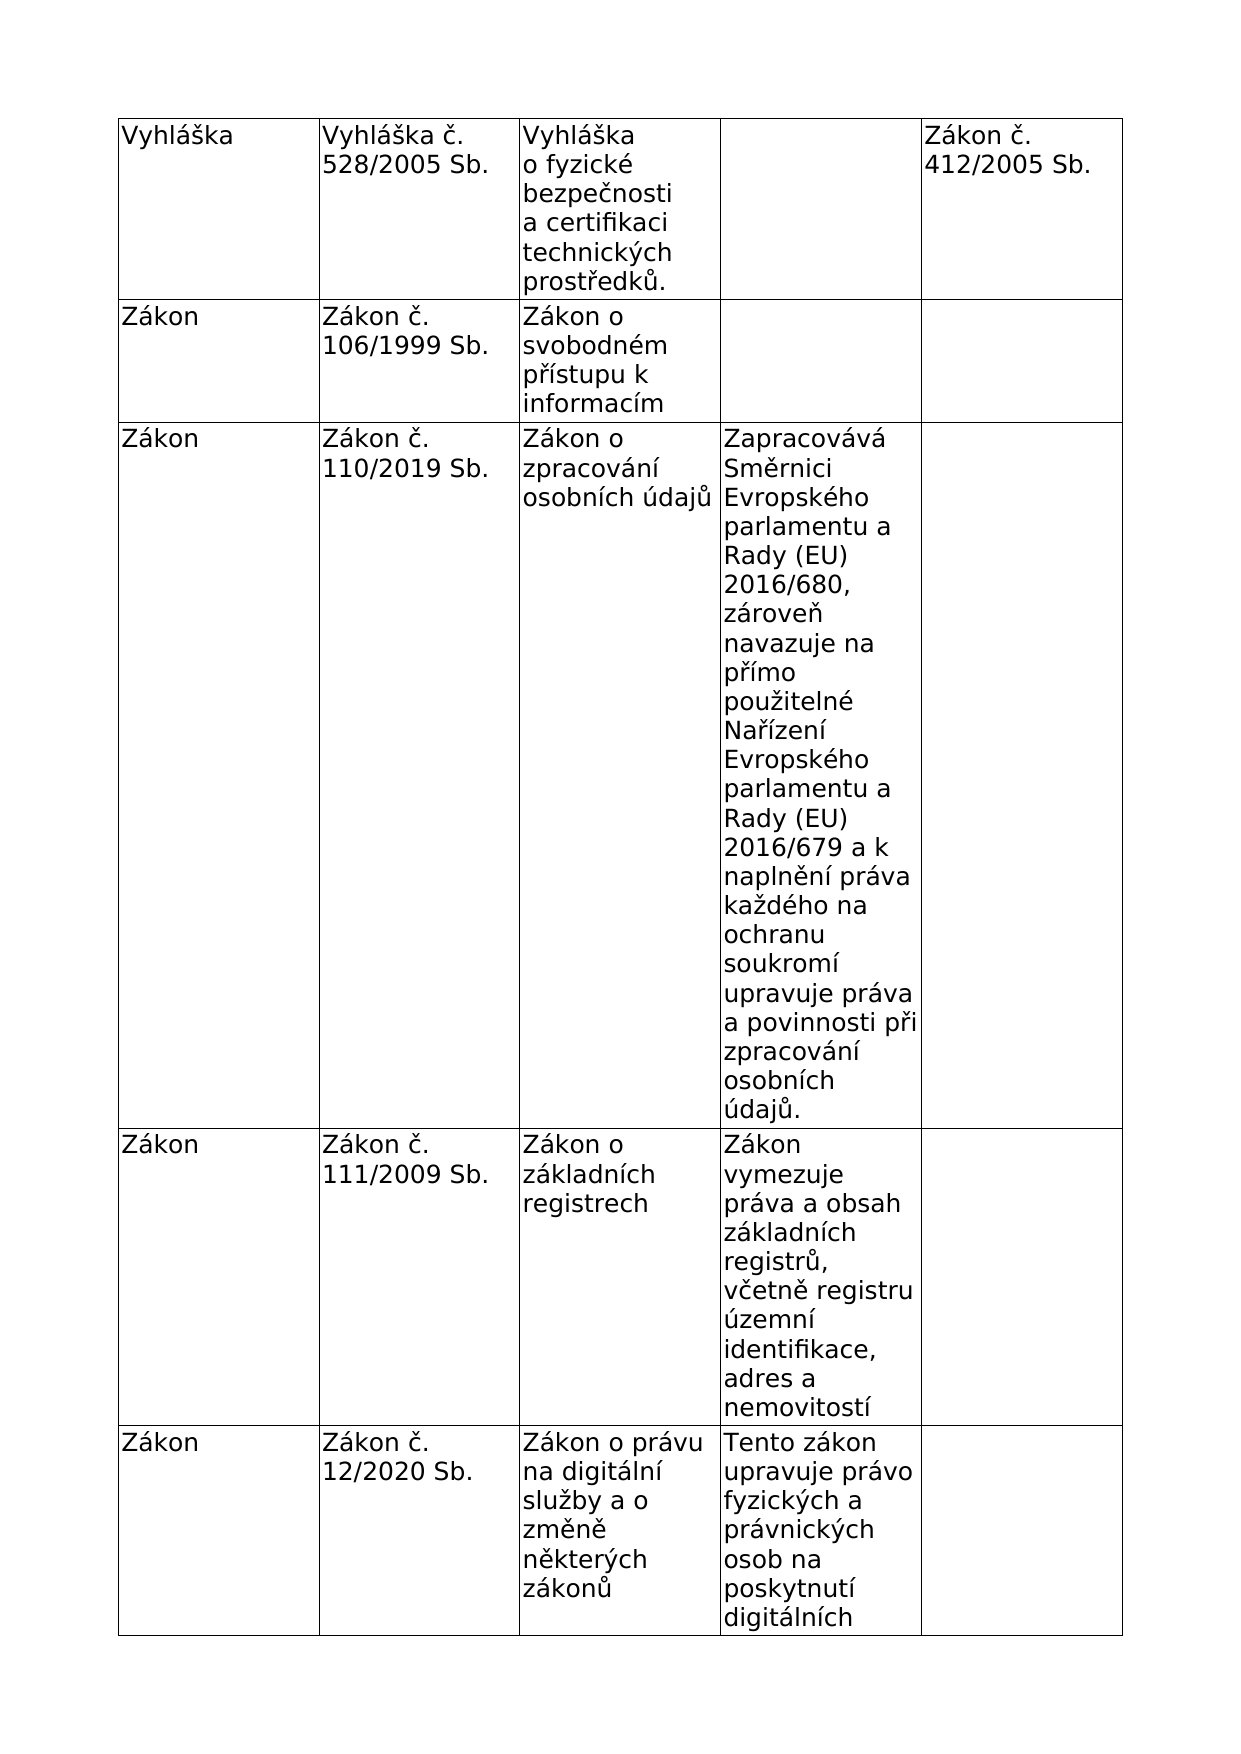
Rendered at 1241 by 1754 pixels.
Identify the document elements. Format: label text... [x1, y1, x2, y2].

table_cell [922, 1426, 1122, 1635]
table_cell Vyhláška č. 528/2005 Sb. [320, 119, 519, 299]
table_cell Vyhláška o fyzické bezpečnosti a certifikaci technických prostředků. [520, 119, 720, 299]
table_cell [922, 300, 1122, 422]
table_cell [721, 119, 921, 299]
table_cell Zákon č. 111/2009 Sb. [320, 1129, 519, 1425]
table_cell Zákon č. 412/2005 Sb. [922, 119, 1122, 299]
table_cell Zákon o právu na digitální služby a o změně některých zákonů [520, 1426, 720, 1635]
table_cell Zákon [119, 423, 319, 1128]
table_cell Zákon [119, 1426, 319, 1635]
table_cell Zákon [119, 1129, 319, 1425]
table_cell Zákon vymezuje práva a obsah základních registrů, včetně registru územní identifikace, adres a nemovitostí [721, 1129, 921, 1425]
table_cell Zákon č. 12/2020 Sb. [320, 1426, 519, 1635]
table_cell Zapracovává Směrnici Evropského parlamentu a Rady (EU) 2016/680, zároveň navazuje na přímo použitelné Nařízení Evropského parlamentu a Rady (EU) 2016/679 a k naplnění práva každého na ochranu soukromí upravuje práva a povinnosti při zpracování osobních údajů. [721, 423, 921, 1128]
table_cell Tento zákon upravuje právo fyzických a právnických osob na poskytnutí digitálních [721, 1426, 921, 1635]
table_cell Vyhláška [119, 119, 319, 299]
table_cell [922, 423, 1122, 1128]
table_cell Zákon o zpracování osobních údajů [520, 423, 720, 1128]
table_cell Zákon č. 106/1999 Sb. [320, 300, 519, 422]
table_cell Zákon [119, 300, 319, 422]
table_cell [922, 1129, 1122, 1425]
table_cell Zákon o svobodném přístupu k informacím [520, 300, 720, 422]
table_cell [721, 300, 921, 422]
table_cell Zákon o základních registrech [520, 1129, 720, 1425]
table_cell Zákon č. 110/2019 Sb. [320, 423, 519, 1128]
